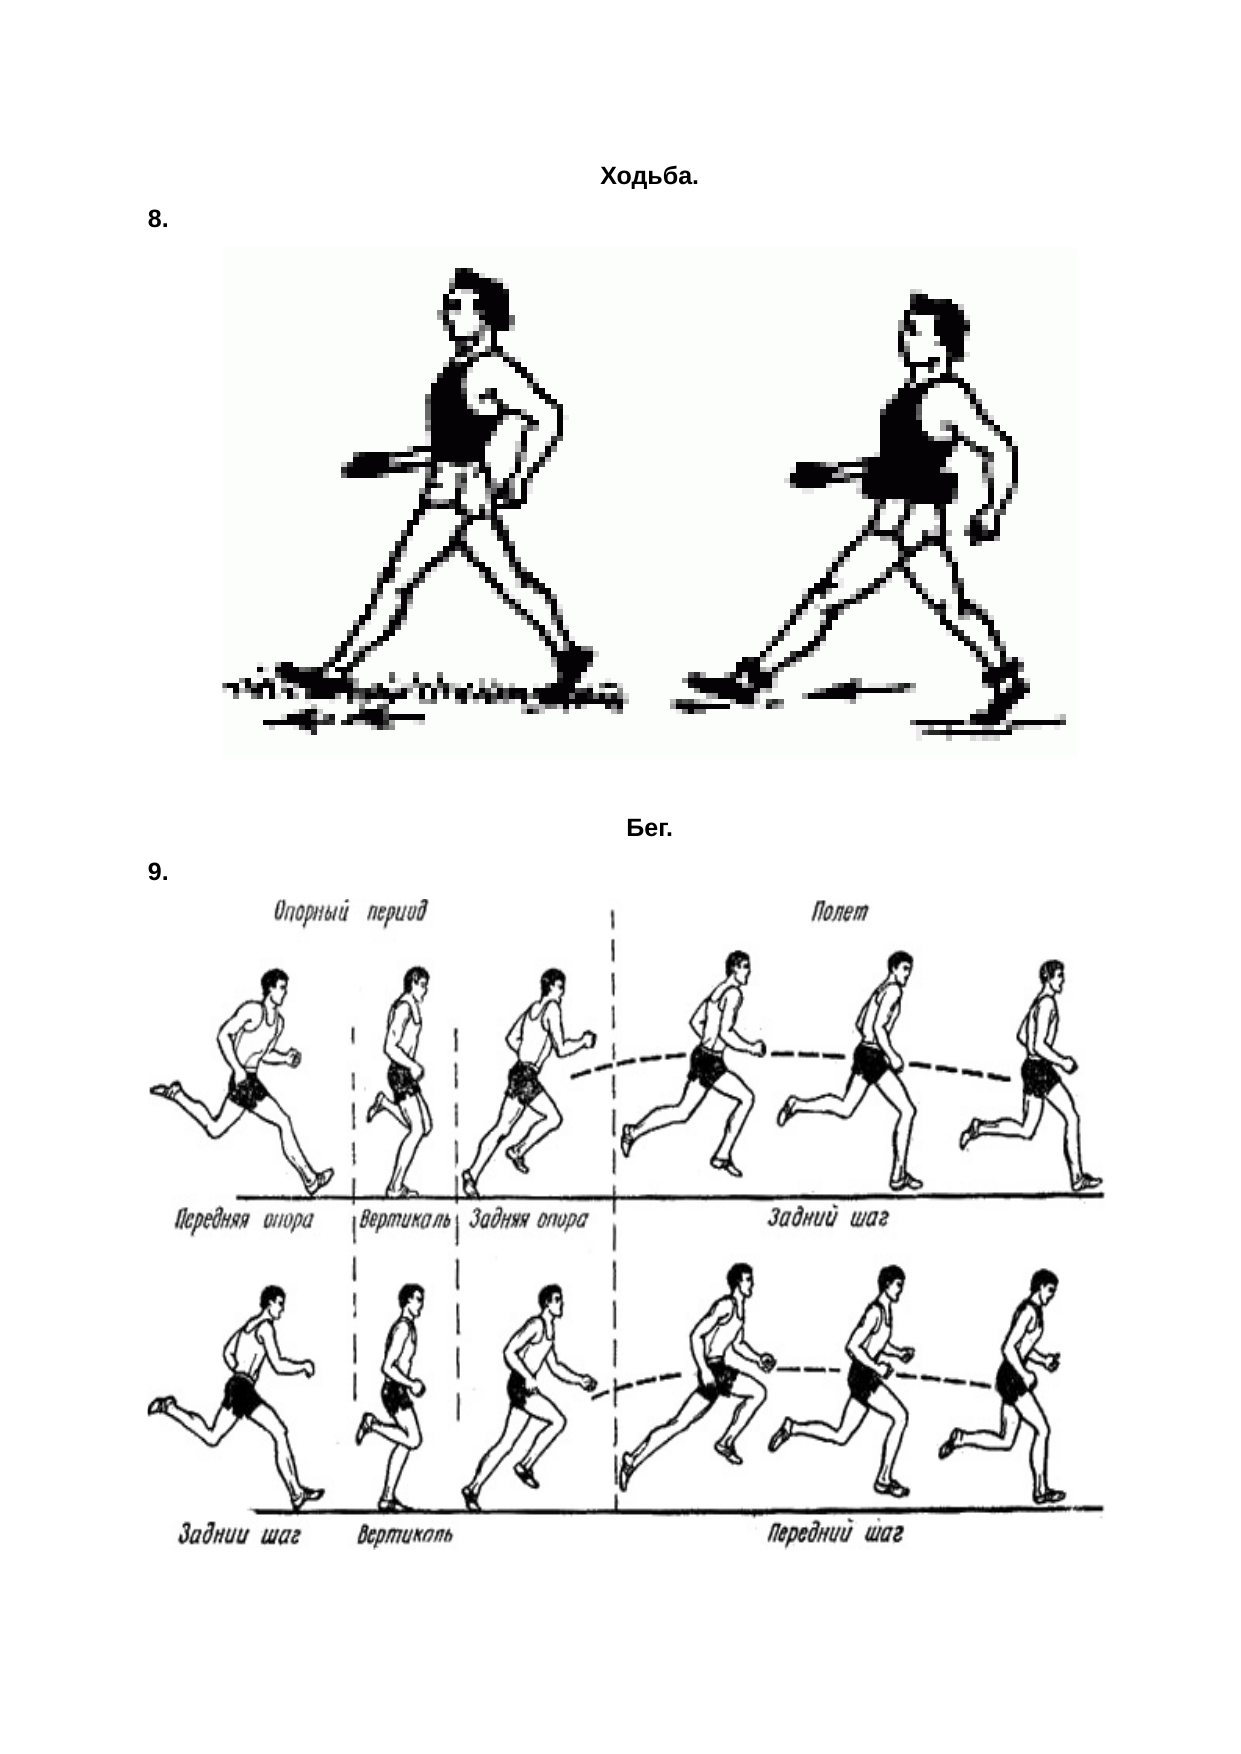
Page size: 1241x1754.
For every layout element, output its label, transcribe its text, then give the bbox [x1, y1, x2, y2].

text 8. [118, 204, 1152, 233]
picture [222, 247, 1078, 757]
picture [147, 899, 1106, 1550]
text Ходьба. [118, 161, 1152, 190]
text Бег. [118, 813, 1152, 842]
text 9. [118, 857, 1152, 885]
